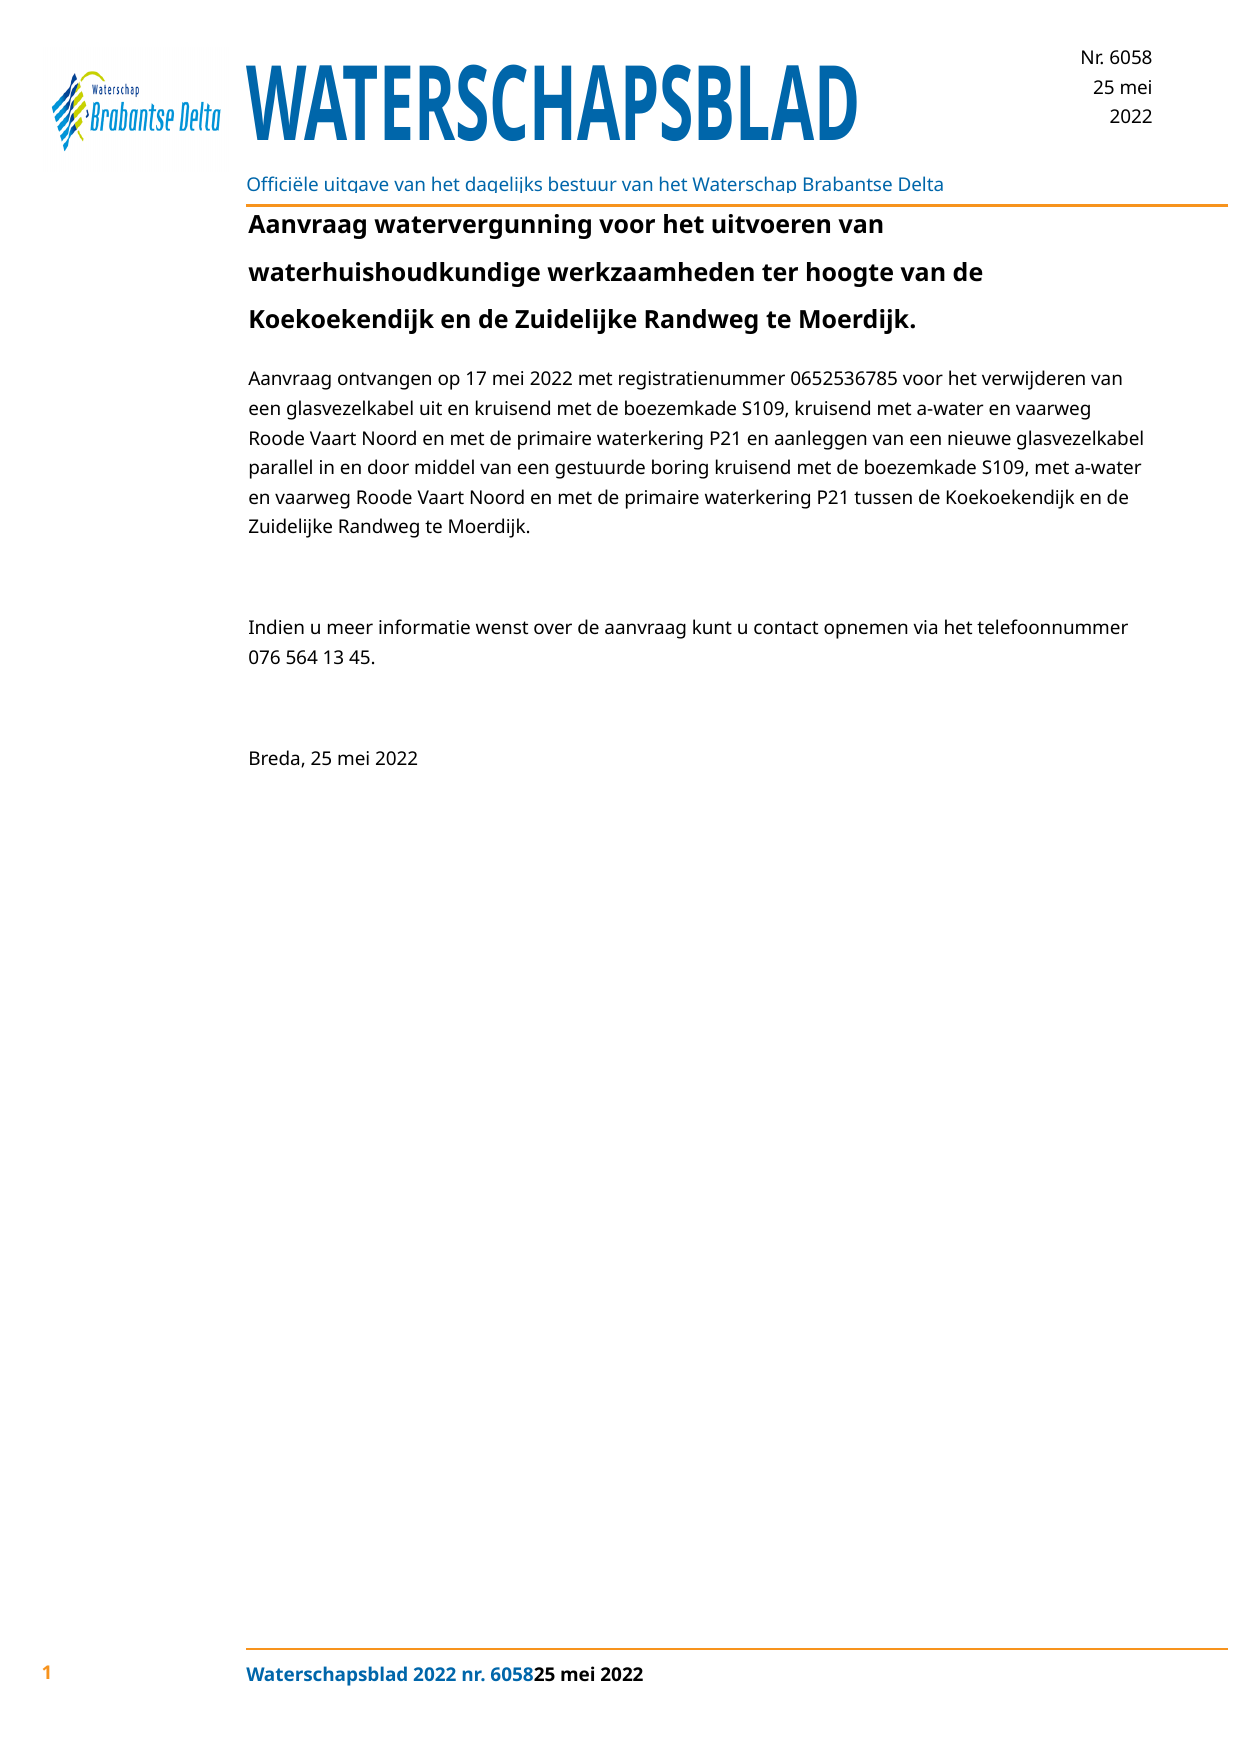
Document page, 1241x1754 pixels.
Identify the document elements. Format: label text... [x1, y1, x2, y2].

text Aanvraag ontvangen op 17 mei 2022 met registratienummer 0652536785 voor het verwijderen van een glasvezelkabel uit en kruisend met de boezemkade S109, kruisend met a-water en vaarweg Roode Vaart Noord en met de primaire waterkering P21 en aanleggen van een nieuwe glasvezelkabel parallel in en door middel van een gestuurde boring kruisend met de boezemkade S109, met a-water en vaarweg Roode Vaart Noord en met de primaire waterkering P21 tussen de Koekoekendijk en de Zuidelijke Randweg te Moerdijk. [248, 366, 1152, 539]
text Breda, 25 mei 2022 [248, 745, 1152, 770]
picture [41, 47, 231, 172]
text Aanvraag watervergunning voor het uitvoeren van waterhuishoudkundige werkzaamheden ter hoogte van de Koekoekendijk en de Zuidelijke Randweg te Moerdijk. [248, 207, 1152, 336]
text Indien u meer informatie wenst over de aanvraag kunt u contact opnemen via het telefoonnummer 076 564 13 45. [248, 614, 1152, 669]
